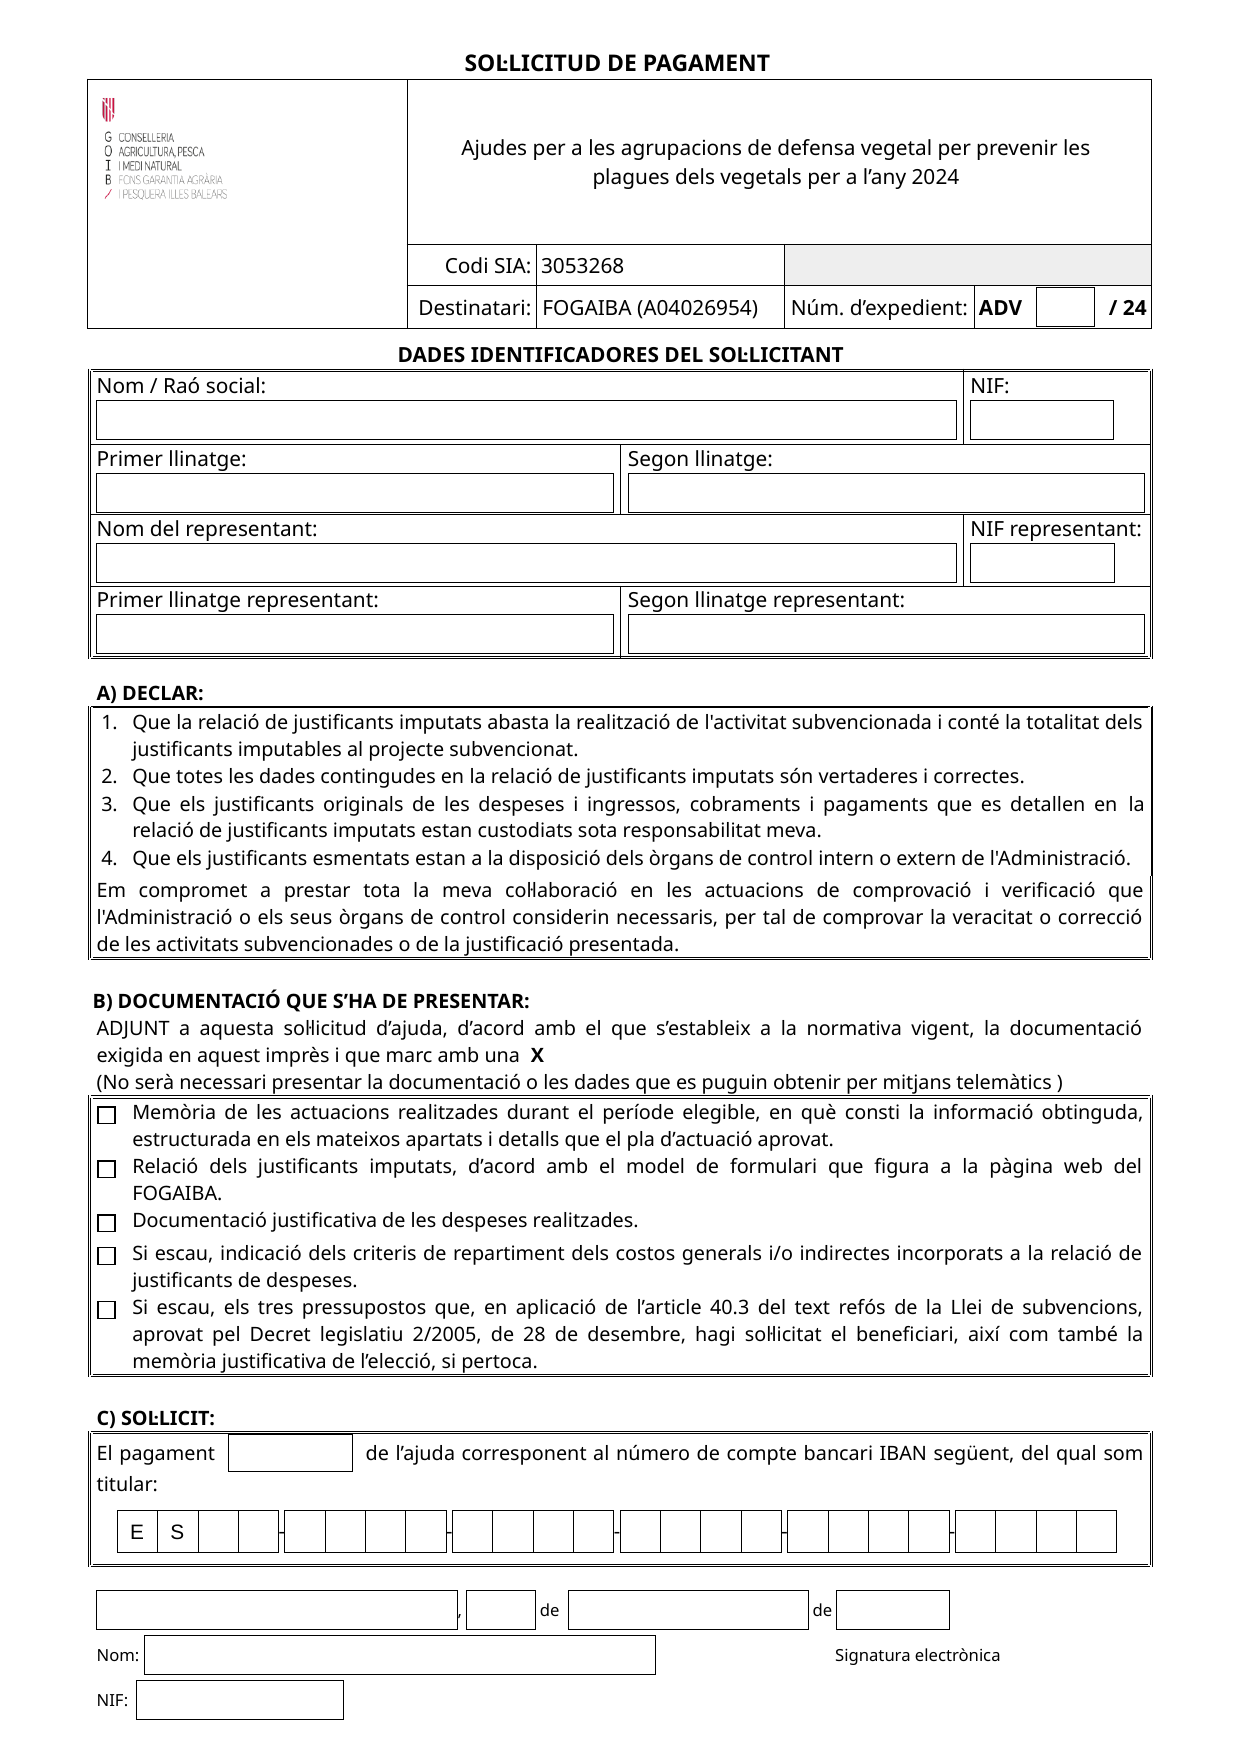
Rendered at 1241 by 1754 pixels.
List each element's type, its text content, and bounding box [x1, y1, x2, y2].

table_cell [89, 1564, 1152, 1590]
table_cell Memòria de les actuacions realitzades durant el període elegible, en què consti la informació obtinguda, estructurada en els mateixos apartats i detalls que el pla d’actuació aprovat. [125, 1095, 1152, 1152]
table_cell Relació dels justificants imputats, d’acord amb el model de formulari que figura a la pàgina web del FOGAIBA. [125, 1153, 1150, 1206]
table_cell [91, 1239, 125, 1293]
table_header DADES IDENTIFICADORES DEL SOL·LICITANT [89, 340, 1152, 368]
title SOL·LICITUD DE PAGAMENT [88, 47, 1152, 78]
table_cell Si escau, indicació dels criteris de repartiment dels costos generals i/o indirectes incorporats a la relació de justificants de despeses. [125, 1239, 1150, 1293]
table_cell Núm. d’expedient: [785, 286, 974, 328]
table_cell B) DOCUMENTACIÓ QUE S’HA DE PRESENTAR: ADJUNT a aquesta sol·licitud d’ajuda, d’acord amb el que s’estableix a la normativa vigent, la documentació exigida en aquest imprès i que marc amb una X (No serà necessari presentar la documentació o les dades que es puguin obtenir per mitjans telemàtics ) [89, 957, 1152, 1095]
table_cell Nom / Raó social: [91, 370, 963, 444]
picture [94, 90, 238, 208]
table_cell [91, 1153, 125, 1206]
table_cell [89, 656, 1152, 679]
table_cell [91, 1293, 125, 1374]
table_cell Que els justificants originals de les despeses i ingressos, cobraments i pagaments que es detallen en la relació de justificants imputats estan custodiats sota responsabilitat meva. [125, 790, 1151, 844]
table_cell Primer llinatge representant: [91, 587, 620, 656]
table_cell Segon llinatge: [621, 445, 1150, 514]
table_cell [88, 231, 407, 328]
table_header [235, 80, 407, 231]
table_header [88, 80, 235, 231]
table_cell Destinatari: [408, 286, 536, 328]
table_cell Documentació justificativa de les despeses realitzades. [125, 1206, 1150, 1239]
table_cell NIF: [964, 369, 1152, 444]
table_cell Nom del representant: [91, 515, 963, 586]
table_cell Primer llinatge: [91, 445, 620, 514]
table_cell Codi SIA: [408, 245, 536, 285]
table_cell [1027, 286, 1103, 328]
table_cell , de de Nom: Signatura electrònica NIF: [89, 1590, 1152, 1719]
table_cell Que totes les dades contingudes en la relació de justificants imputats són vertaderes i correctes. [125, 762, 1151, 790]
table_cell C) SOL·LICIT: [89, 1374, 1152, 1431]
table_cell Em compromet a prestar tota la meva col·laboració en les actuacions de comprovació i verificació que l'Administració o els seus òrgans de control considerin necessaris, per tal de comprovar la veracitat o correcció de les activitats subvencionades o de la justificació presentada. [91, 876, 1150, 957]
table_cell El pagament de l’ajuda corresponent al número de compte bancari IBAN següent, del qual som titular: ----- [89, 1431, 1152, 1564]
table_cell 4. [91, 844, 125, 876]
table_cell Segon llinatge representant: [621, 587, 1150, 656]
table_cell Si escau, els tres pressupostos que, en aplicació de l’article 40.3 del text refós de la Llei de subvencions, aprovat pel Decret legislatiu 2/2005, de 28 de desembre, hagi sol·licitat el beneficiari, així com també la memòria justificativa de l’elecció, si pertoca. [125, 1293, 1150, 1374]
table_cell Que els justificants esmentats estan a la disposició dels òrgans de control intern o extern de l'Administració. [125, 844, 1151, 876]
table_cell ADV [975, 286, 1027, 328]
table_cell 2. [91, 762, 125, 790]
table_cell 3. [91, 790, 125, 844]
table_cell a) DECLAR: [89, 679, 1152, 706]
table_cell FOGAIBA (A04026954) [537, 286, 784, 328]
table_header Ajudes per a les agrupacions de defensa vegetal per prevenir les plagues dels vegetals per a l’any 2024 [408, 80, 1151, 244]
table_cell [785, 245, 1151, 285]
table_cell 1. [89, 706, 125, 762]
table_cell NIF representant: [964, 515, 1150, 586]
table_cell [91, 1206, 125, 1239]
table_cell / 24 [1104, 286, 1151, 328]
table_cell 3053268 [537, 245, 784, 285]
table_cell [89, 1095, 125, 1152]
table_cell Que la relació de justificants imputats abasta la realització de l'activitat subvencionada i conté la totalitat dels justificants imputables al projecte subvencionat. [125, 706, 1152, 762]
